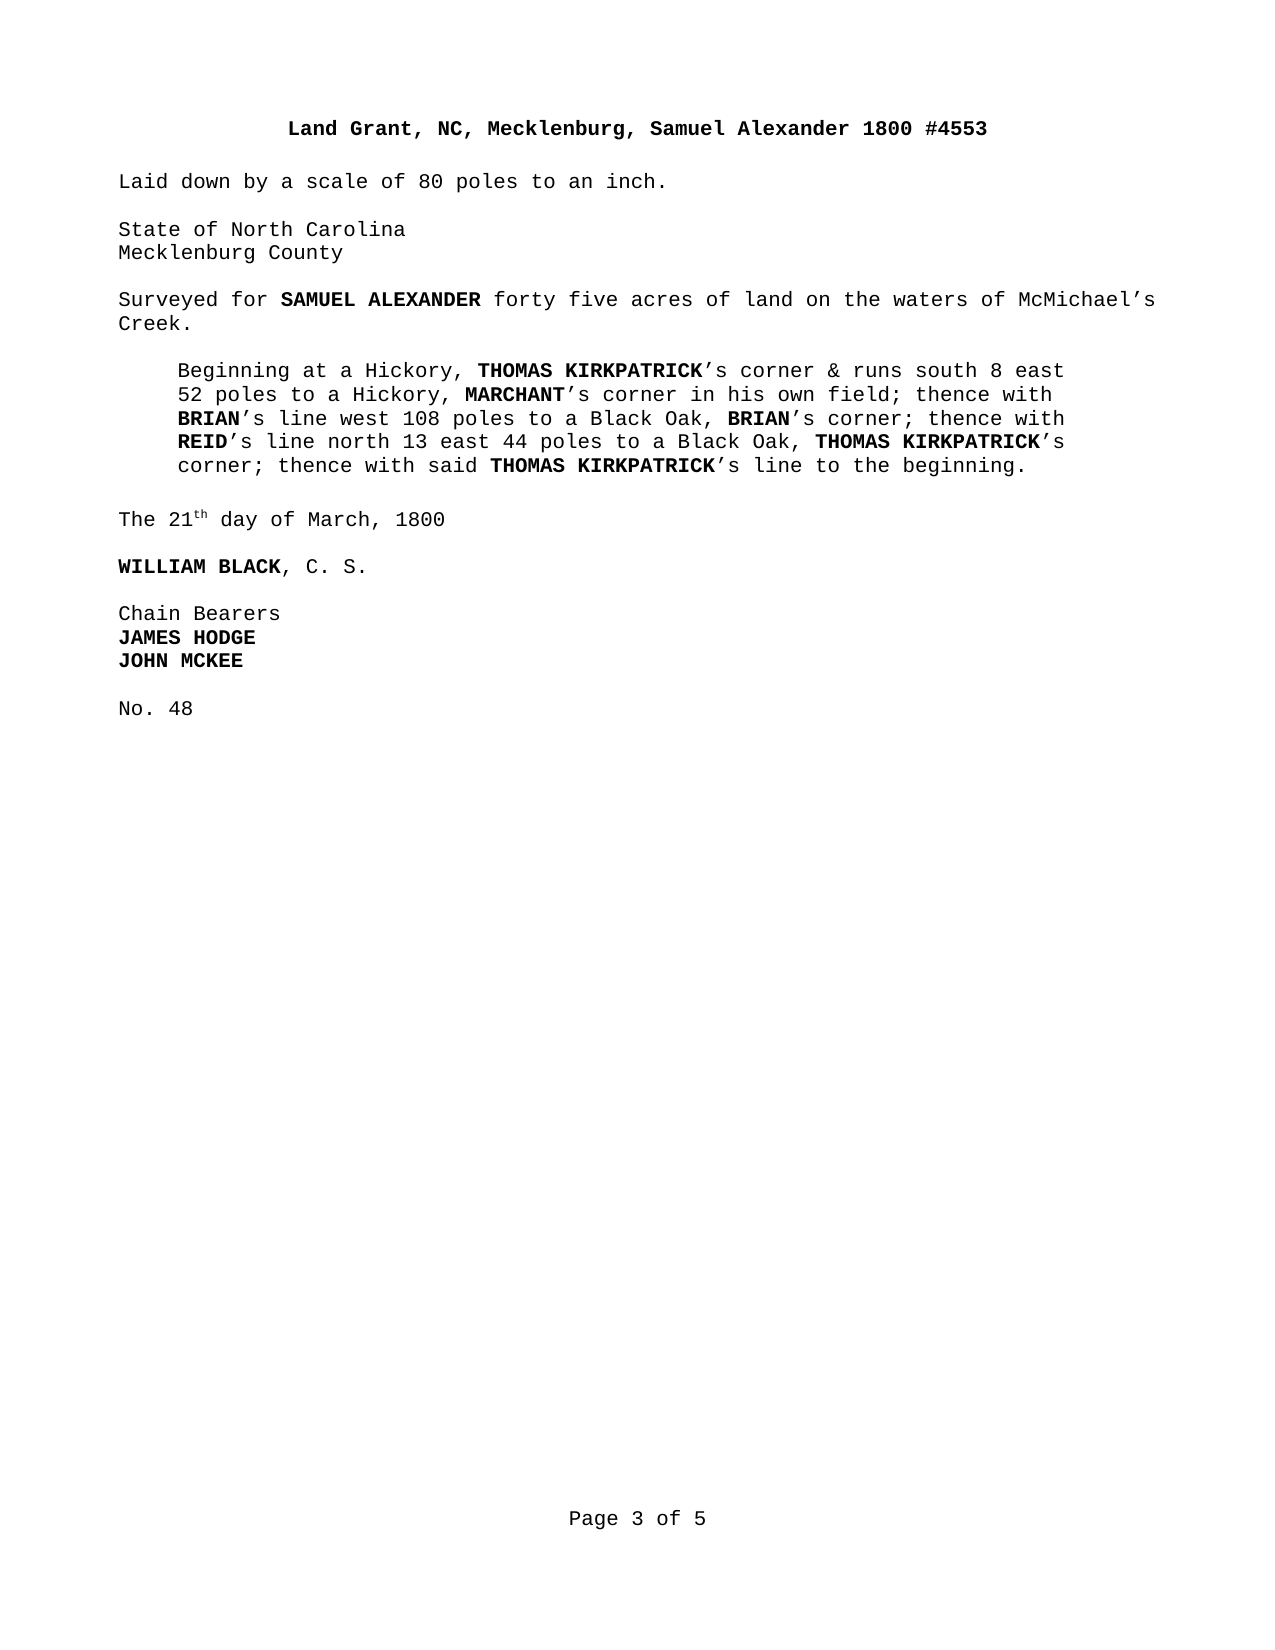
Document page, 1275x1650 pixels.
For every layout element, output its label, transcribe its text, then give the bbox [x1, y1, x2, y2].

text Beginning at a Hickory, THOMAS KIRKPATRICK’s corner & runs south 8 east 52 poles to a Hickory, MARCHANT’s corner in his own field; thence with BRIAN’s line west 108 poles to a Black Oak, BRIAN’s corner; thence with REID’s line north 13 east 44 poles to a Black Oak, THOMAS KIRKPATRICK’s corner; thence with said THOMAS KIRKPATRICK’s line to the beginning. [177, 360, 1098, 479]
text The 21th day of March, 1800 [118, 509, 1157, 532]
text John McKee [118, 651, 1157, 674]
text Chain Bearers [118, 603, 1157, 627]
text Laid down by a scale of 80 poles to an inch. [118, 171, 1157, 195]
text James Hodge [118, 627, 1157, 651]
text State of North Carolina [118, 218, 1157, 242]
text Mecklenburg County [118, 242, 1157, 266]
text No. 48 [118, 698, 1157, 721]
text William Black, C. S. [118, 556, 1157, 579]
text Surveyed for Samuel Alexander forty five acres of land on the waters of McMichael’s Creek. [118, 289, 1157, 337]
